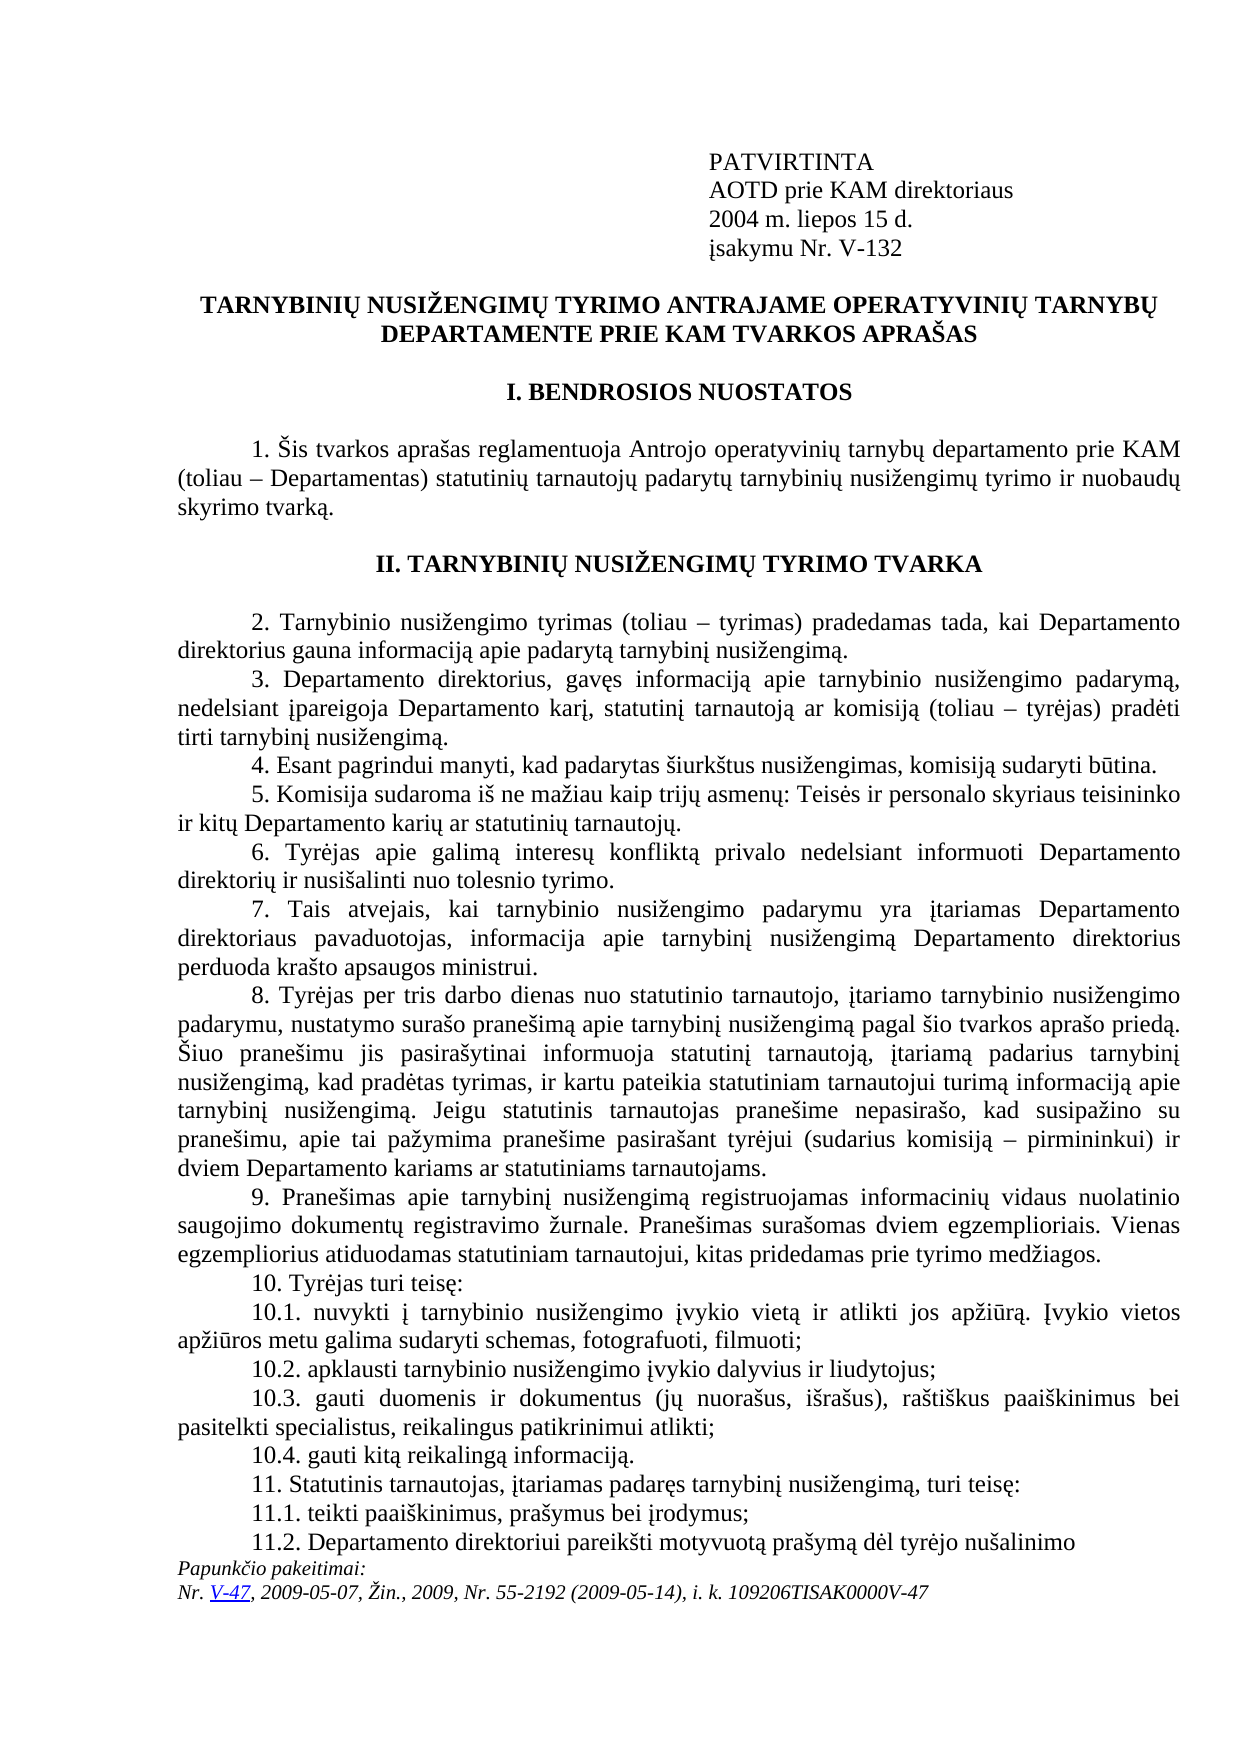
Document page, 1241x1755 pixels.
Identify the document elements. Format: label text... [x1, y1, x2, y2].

text 8. Tyrėjas per tris darbo dienas nuo statutinio tarnautojo, įtariamo tarnybinio nusižengimo padarymu, nustatymo surašo pranešimą apie tarnybinį nusižengimą pagal šio tvarkos aprašo priedą. Šiuo pranešimu jis pasirašytinai informuoja statutinį tarnautoją, įtariamą padarius tarnybinį nusižengimą, kad pradėtas tyrimas, ir kartu pateikia statutiniam tarnautojui turimą informaciją apie tarnybinį nusižengimą. Jeigu statutinis tarnautojas pranešime nepasirašo, kad susipažino su pranešimu, apie tai pažymima pranešime pasirašant tyrėjui (sudarius komisiją – pirmininkui) ir dviem Departamento kariams ar statutiniams tarnautojams. [177, 981, 1181, 1182]
text TARNYBINIŲ NUSIŽENGIMŲ TYRIMO ANTRAJAME OPERATYVINIŲ TARNYBŲ DEPARTAMENTE PRIE KAM TVARKOS APRAŠAS [177, 291, 1181, 348]
text įsakymu Nr. V-132 [177, 233, 1181, 262]
text 1. Šis tvarkos aprašas reglamentuoja Antrojo operatyvinių tarnybų departamento prie KAM (toliau – Departamentas) statutinių tarnautojų padarytų tarnybinių nusižengimų tyrimo ir nuobaudų skyrimo tvarką. [177, 434, 1181, 521]
text 2. Tarnybinio nusižengimo tyrimas (toliau – tyrimas) pradedamas tada, kai Departamento direktorius gauna informaciją apie padarytą tarnybinį nusižengimą. [177, 607, 1181, 664]
text Papunkčio pakeitimai: [177, 1556, 1181, 1580]
text 11.1. teikti paaiškinimus, prašymus bei įrodymus; [177, 1498, 1181, 1527]
text 6. Tyrėjas apie galimą interesų konfliktą privalo nedelsiant informuoti Departamento direktorių ir nusišalinti nuo tolesnio tyrimo. [177, 837, 1181, 894]
text 11. Statutinis tarnautojas, įtariamas padaręs tarnybinį nusižengimą, turi teisę: [177, 1469, 1181, 1498]
text 10. Tyrėjas turi teisę: [177, 1268, 1181, 1297]
text 10.1. nuvykti į tarnybinio nusižengimo įvykio vietą ir atlikti jos apžiūrą. Įvykio vietos apžiūros metu galima sudaryti schemas, fotografuoti, filmuoti; [177, 1297, 1181, 1354]
text 5. Komisija sudaroma iš ne mažiau kaip trijų asmenų: Teisės ir personalo skyriaus teisininko ir kitų Departamento karių ar statutinių tarnautojų. [177, 779, 1181, 837]
text 11.2. Departamento direktoriui pareikšti motyvuotą prašymą dėl tyrėjo nušalinimo [177, 1527, 1181, 1556]
text 10.4. gauti kitą reikalingą informaciją. [177, 1441, 1181, 1469]
text AOTD prie KAM direktoriaus [177, 176, 1181, 204]
text 10.2. apklausti tarnybinio nusižengimo įvykio dalyvius ir liudytojus; [177, 1354, 1181, 1383]
text 9. Pranešimas apie tarnybinį nusižengimą registruojamas informacinių vidaus nuolatinio saugojimo dokumentų registravimo žurnale. Pranešimas surašomas dviem egzemplioriais. Vienas egzempliorius atiduodamas statutiniam tarnautojui, kitas pridedamas prie tyrimo medžiagos. [177, 1182, 1181, 1268]
text 7. Tais atvejais, kai tarnybinio nusižengimo padarymu yra įtariamas Departamento direktoriaus pavaduotojas, informacija apie tarnybinį nusižengimą Departamento direktorius perduoda krašto apsaugos ministrui. [177, 894, 1181, 981]
text PATVIRTINTA [177, 147, 1181, 176]
text 3. Departamento direktorius, gavęs informaciją apie tarnybinio nusižengimo padarymą, nedelsiant įpareigoja Departamento karį, statutinį tarnautoją ar komisiją (toliau – tyrėjas) pradėti tirti tarnybinį nusižengimą. [177, 664, 1181, 751]
text 4. Esant pagrindui manyti, kad padarytas šiurkštus nusižengimas, komisiją sudaryti būtina. [177, 751, 1181, 779]
text I. BENDROSIOS NUOSTATOS [177, 377, 1181, 406]
text 10.3. gauti duomenis ir dokumentus (jų nuorašus, išrašus), raštiškus paaiškinimus bei pasitelkti specialistus, reikalingus patikrinimui atlikti; [177, 1383, 1181, 1441]
text 2004 m. liepos 15 d. [177, 204, 1181, 233]
text Nr. V-47, 2009-05-07, Žin., 2009, Nr. 55-2192 (2009-05-14), i. k. 109206TISAK0000V-47 [177, 1580, 1181, 1604]
text II. TARNYBINIŲ NUSIŽENGIMŲ TYRIMO TVARKA [177, 549, 1181, 578]
